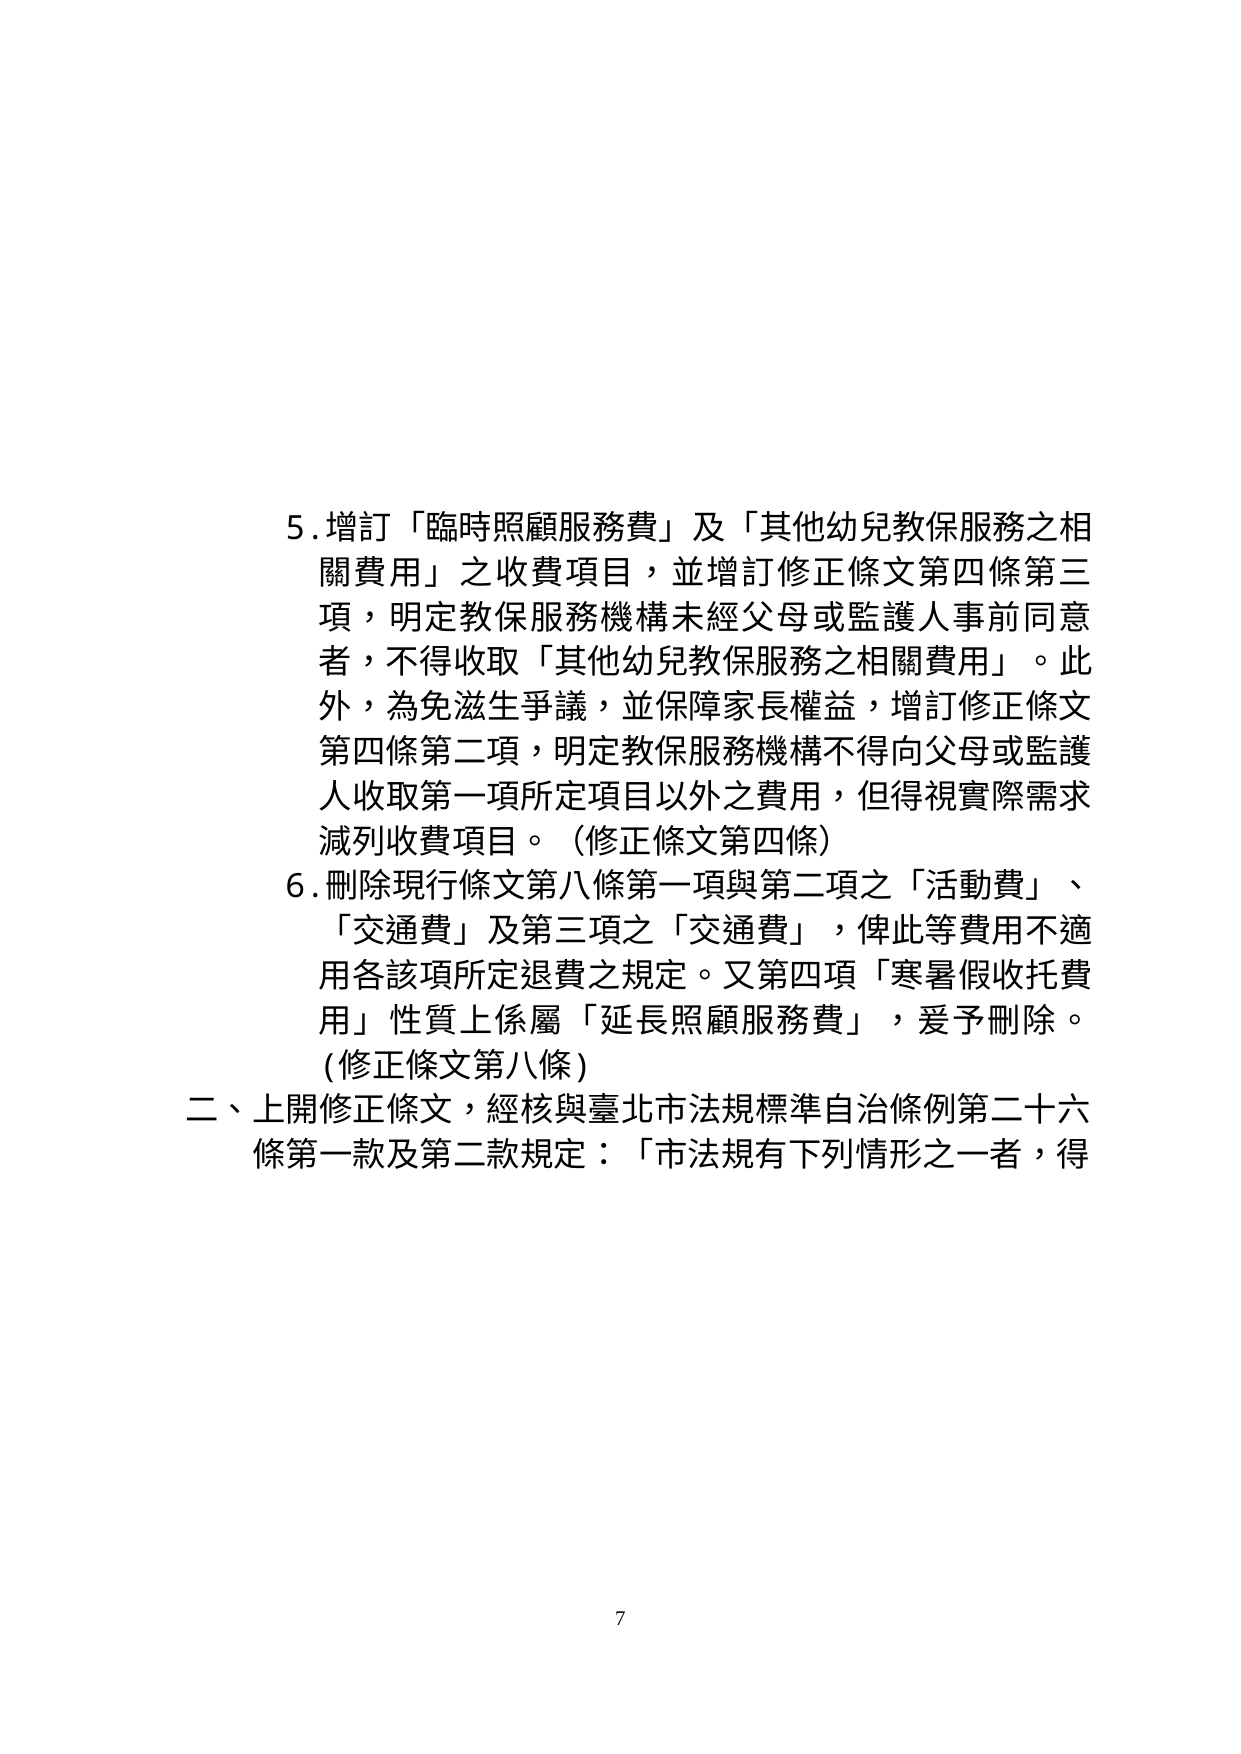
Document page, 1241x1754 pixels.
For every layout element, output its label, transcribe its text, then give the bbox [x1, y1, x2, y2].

text 6.刪除現行條文第八條第一項與第二項之「活動費」、「交通費」及第三項之「交通費」，俾此等費用不適用各該項所定退費之規定。又第四項「寒暑假收托費用」性質上係屬「延長照顧服務費」，爰予刪除。(修正條文第八條) [285, 862, 1092, 1086]
text 5.增訂「臨時照顧服務費」及「其他幼兒教保服務之相關費用」之收費項目，並增訂修正條文第四條第三項，明定教保服務機構未經父母或監護人事前同意者，不得收取「其他幼兒教保服務之相關費用」。此外，為免滋生爭議，並保障家長權益，增訂修正條文第四條第二項，明定教保服務機構不得向父母或監護人收取第一項所定項目以外之費用，但得視實際需求減列收費項目。（修正條文第四條） [285, 504, 1092, 862]
text 二、上開修正條文，經核與臺北市法規標準自治條例第二十六條第一款及第二款規定：「市法規有下列情形之一者，得 [185, 1086, 1092, 1176]
